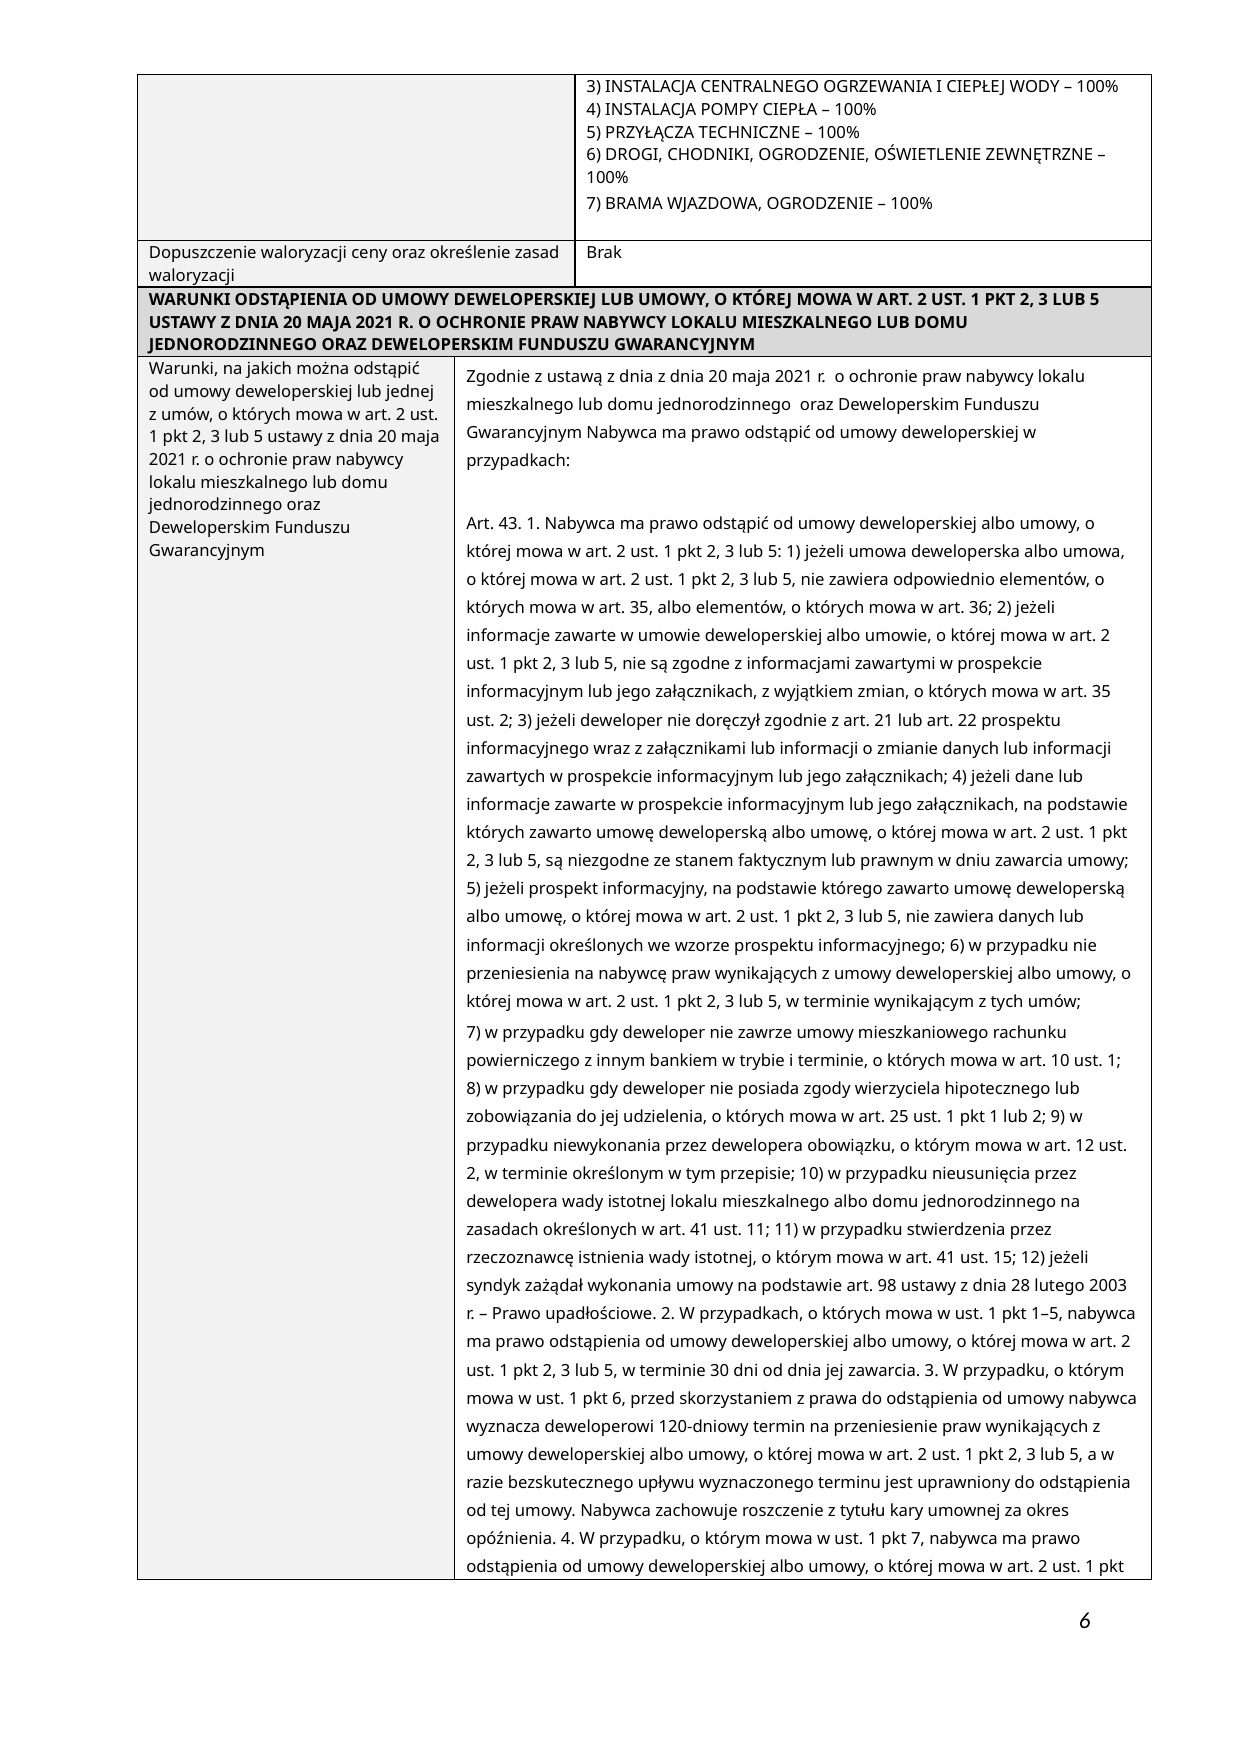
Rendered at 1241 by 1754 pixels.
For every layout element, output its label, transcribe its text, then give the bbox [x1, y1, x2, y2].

table_cell 3) INSTALACJA CENTRALNEGO OGRZEWANIA I CIEPŁEJ WODY – 100% 4) INSTALACJA POMPY CIEPŁA – 100% 5) PRZYŁĄCZA TECHNICZNE – 100% 6) DROGI, CHODNIKI, OGRODZENIE, OŚWIETLENIE ZEWNĘTRZNE – 100% 7) BRAMA WJAZDOWA, OGRODZENIE – 100% [576, 75, 1151, 240]
table_cell Brak [576, 241, 1151, 286]
table_cell WARUNKI ODSTĄPIENIA OD UMOWY DEWELOPERSKIEJ LUB UMOWY, O KTÓREJ MOWA W ART. 2 UST. 1 PKT 2, 3 LUB 5 USTAWY Z DNIA 20 MAJA 2021 R. O OCHRONIE PRAW NABYWCY LOKALU MIESZKALNEGO LUB DOMU JEDNORODZINNEGO ORAZ DEWELOPERSKIM FUNDUSZU GWARANCYJNYM [138, 288, 1151, 356]
table_cell [138, 75, 574, 240]
table_cell Dopuszczenie waloryzacji ceny oraz określenie zasad waloryzacji [138, 241, 574, 286]
table_cell Zgodnie z ustawą z dnia z dnia 20 maja 2021 r. o ochronie praw nabywcy lokalu mieszkalnego lub domu jednorodzinnego oraz Deweloperskim Funduszu Gwarancyjnym Nabywca ma prawo odstąpić od umowy deweloperskiej w przypadkach: Art. 43. 1. Nabywca ma prawo odstąpić od umowy deweloperskiej albo umowy, o której mowa w art. 2 ust. 1 pkt 2, 3 lub 5: 1) jeżeli umowa deweloperska albo umowa, o której mowa w art. 2 ust. 1 pkt 2, 3 lub 5, nie zawiera odpowiednio elementów, o których mowa w art. 35, albo elementów, o których mowa w art. 36; 2) jeżeli informacje zawarte w umowie deweloperskiej albo umowie, o której mowa w art. 2 ust. 1 pkt 2, 3 lub 5, nie są zgodne z informacjami zawartymi w prospekcie informacyjnym lub jego załącznikach, z wyjątkiem zmian, o których mowa w art. 35 ust. 2; 3) jeżeli deweloper nie doręczył zgodnie z art. 21 lub art. 22 prospektu informacyjnego wraz z załącznikami lub informacji o zmianie danych lub informacji zawartych w prospekcie informacyjnym lub jego załącznikach; 4) jeżeli dane lub informacje zawarte w prospekcie informacyjnym lub jego załącznikach, na podstawie których zawarto umowę deweloperską albo umowę, o której mowa w art. 2 ust. 1 pkt 2, 3 lub 5, są niezgodne ze stanem faktycznym lub prawnym w dniu zawarcia umowy; 5) jeżeli prospekt informacyjny, na podstawie którego zawarto umowę deweloperską albo umowę, o której mowa w art. 2 ust. 1 pkt 2, 3 lub 5, nie zawiera danych lub informacji określonych we wzorze prospektu informacyjnego; 6) w przypadku nie przeniesienia na nabywcę praw wynikających z umowy deweloperskiej albo umowy, o której mowa w art. 2 ust. 1 pkt 2, 3 lub 5, w terminie wynikającym z tych umów; 7) w przypadku gdy deweloper nie zawrze umowy mieszkaniowego rachunku powierniczego z innym bankiem w trybie i terminie, o których mowa w art. 10 ust. 1; 8) w przypadku gdy deweloper nie posiada zgody wierzyciela hipotecznego lub zobowiązania do jej udzielenia, o których mowa w art. 25 ust. 1 pkt 1 lub 2; 9) w przypadku niewykonania przez dewelopera obowiązku, o którym mowa w art. 12 ust. 2, w terminie określonym w tym przepisie; 10) w przypadku nieusunięcia przez dewelopera wady istotnej lokalu mieszkalnego albo domu jednorodzinnego na zasadach określonych w art. 41 ust. 11; 11) w przypadku stwierdzenia przez rzeczoznawcę istnienia wady istotnej, o którym mowa w art. 41 ust. 15; 12) jeżeli syndyk zażądał wykonania umowy na podstawie art. 98 ustawy z dnia 28 lutego 2003 r. – Prawo upadłościowe. 2. W przypadkach, o których mowa w ust. 1 pkt 1–5, nabywca ma prawo odstąpienia od umowy deweloperskiej albo umowy, o której mowa w art. 2 ust. 1 pkt 2, 3 lub 5, w terminie 30 dni od dnia jej zawarcia. 3. W przypadku, o którym mowa w ust. 1 pkt 6, przed skorzystaniem z prawa do odstąpienia od umowy nabywca wyznacza deweloperowi 120-dniowy termin na przeniesienie praw wynikających z umowy deweloperskiej albo umowy, o której mowa w art. 2 ust. 1 pkt 2, 3 lub 5, a w razie bezskutecznego upływu wyznaczonego terminu jest uprawniony do odstąpienia od tej umowy. Nabywca zachowuje roszczenie z tytułu kary umownej za okres opóźnienia. 4. W przypadku, o którym mowa w ust. 1 pkt 7, nabywca ma prawo odstąpienia od umowy deweloperskiej albo umowy, o której mowa w art. 2 ust. 1 pkt [455, 357, 1151, 1578]
table_cell Warunki, na jakich można odstąpić od umowy deweloperskiej lub jednej z umów, o których mowa w art. 2 ust. 1 pkt 2, 3 lub 5 ustawy z dnia 20 maja 2021 r. o ochronie praw nabywcy lokalu mieszkalnego lub domu jednorodzinnego oraz Deweloperskim Funduszu Gwarancyjnym [138, 357, 454, 1578]
